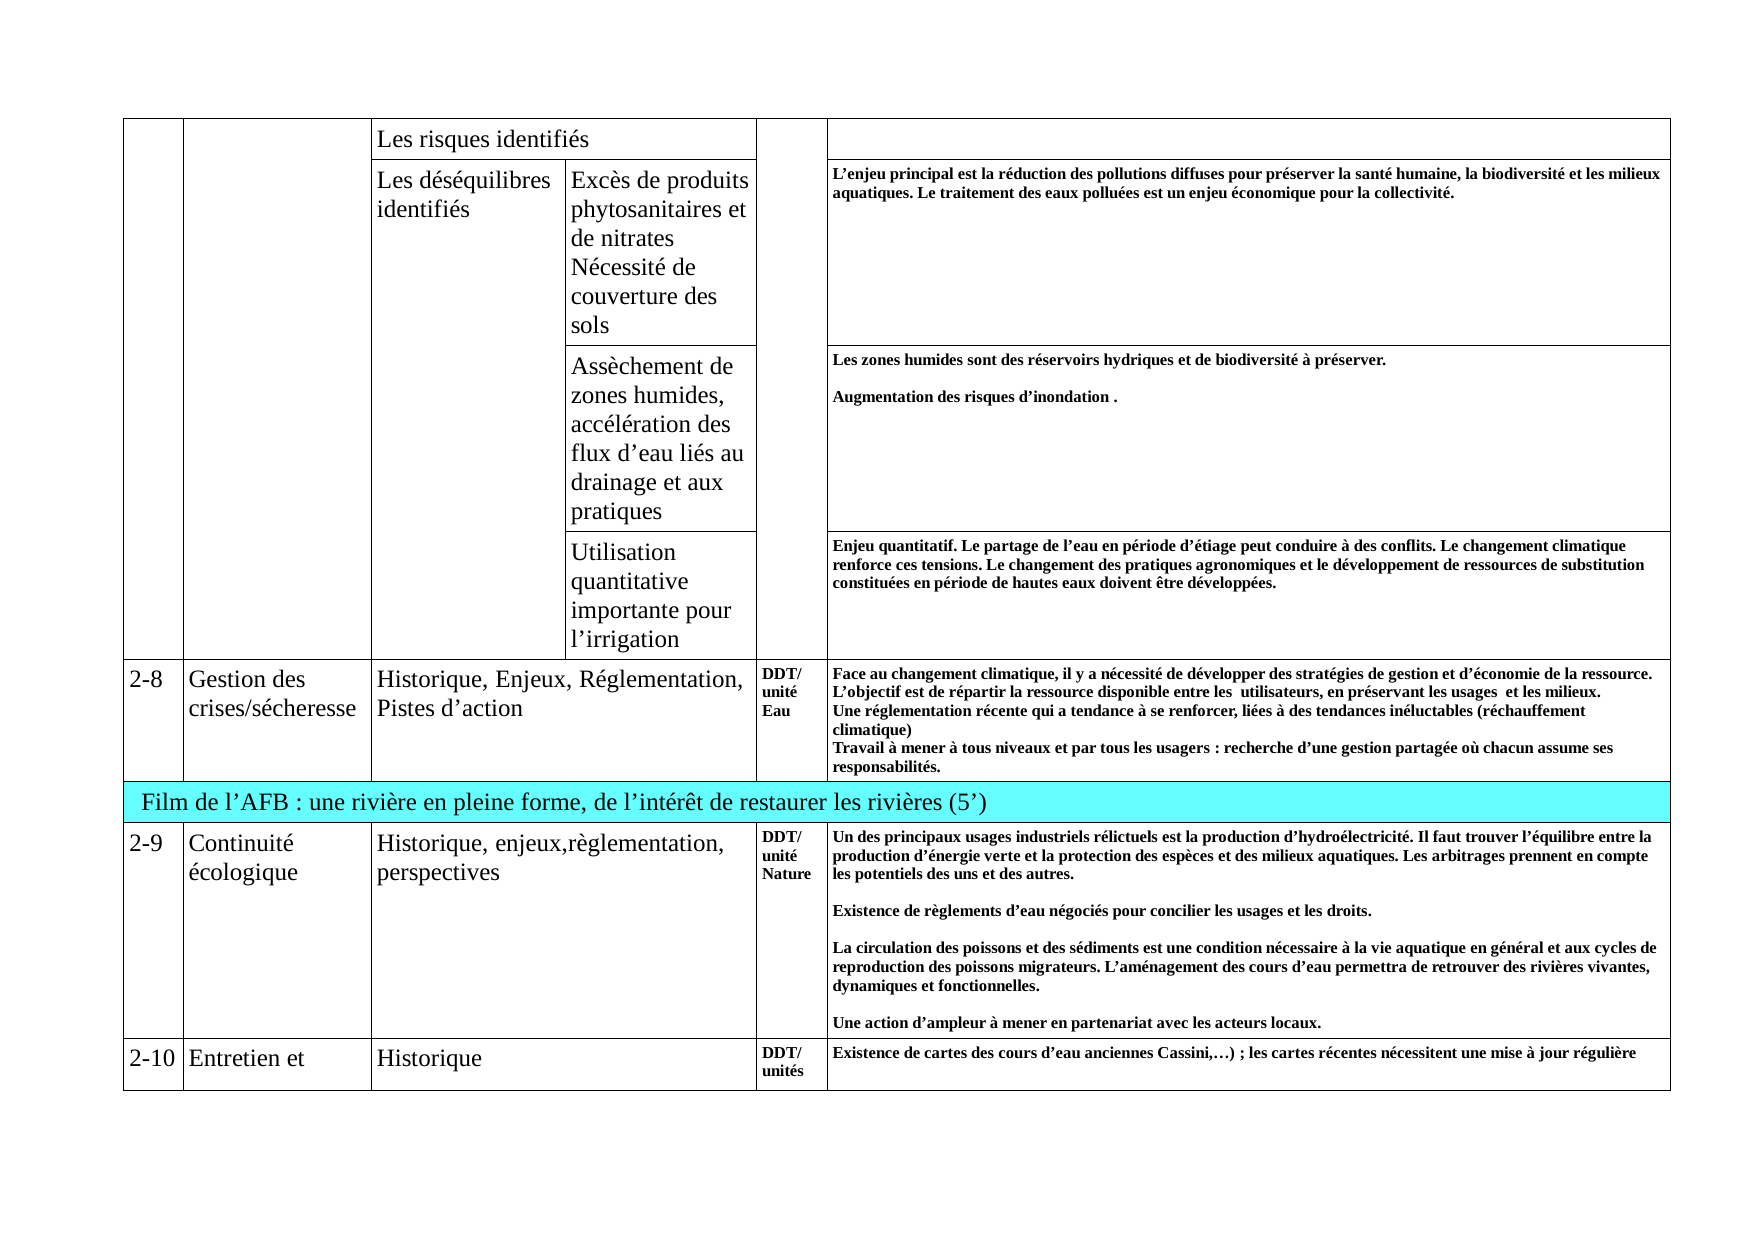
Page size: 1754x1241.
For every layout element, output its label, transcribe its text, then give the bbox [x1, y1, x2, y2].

table_cell [757, 119, 827, 658]
table_cell Les déséquilibres identifiés [372, 160, 565, 658]
table_cell DDT/ unités [757, 1039, 827, 1090]
table_cell L’enjeu principal est la réduction des pollutions diffuses pour préserver la santé humaine, la biodiversité et les milieux aquatiques. Le traitement des eaux polluées est un enjeu économique pour la collectivité. [828, 160, 1670, 345]
table_cell Utilisation quantitative importante pour l’irrigation [566, 532, 756, 658]
table_cell Un des principaux usages industriels rélictuels est la production d’hydroélectricité. Il faut trouver l’équilibre entre la production d’énergie verte et la protection des espèces et des milieux aquatiques. Les arbitrages prennent en compte les potentiels des uns et des autres. Existence de règlements d’eau négociés pour concilier les usages et les droits. La circulation des poissons et des sédiments est une condition nécessaire à la vie aquatique en général et aux cycles de reproduction des poissons migrateurs. L’aménagement des cours d’eau permettra de retrouver des rivières vivantes, dynamiques et fonctionnelles. Une action d’ampleur à mener en partenariat avec les acteurs locaux. [828, 823, 1670, 1037]
table_cell Gestion des crises/sécheresse [184, 660, 371, 781]
table_cell Historique, enjeux,règlementation, perspectives [372, 823, 756, 1037]
table_cell DDT/unité Nature [757, 823, 827, 1037]
table_cell [828, 119, 1670, 159]
table_cell Existence de cartes des cours d’eau anciennes Cassini,…) ; les cartes récentes nécessitent une mise à jour régulière [828, 1039, 1670, 1090]
table_cell DDT/unité Eau [757, 660, 827, 781]
table_cell Face au changement climatique, il y a nécessité de développer des stratégies de gestion et d’économie de la ressource. L’objectif est de répartir la ressource disponible entre les utilisateurs, en préservant les usages et les milieux. Une réglementation récente qui a tendance à se renforcer, liées à des tendances inéluctables (réchauffement climatique) Travail à mener à tous niveaux et par tous les usagers : recherche d’une gestion partagée où chacun assume ses responsabilités. [828, 660, 1670, 781]
table_cell [124, 119, 183, 658]
table_cell Excès de produits phytosanitaires et de nitrates Nécessité de couverture des sols [566, 160, 756, 345]
table_cell [184, 119, 371, 658]
table_cell Entretien et [184, 1039, 371, 1090]
table_cell 2-9 [124, 823, 183, 1037]
table_cell 2-8 [124, 660, 183, 781]
table_cell Historique, Enjeux, Réglementation, Pistes d’action [372, 660, 756, 781]
table_cell Assèchement de zones humides, accélération des flux d’eau liés au drainage et aux pratiques [566, 346, 756, 531]
table_cell Film de l’AFB : une rivière en pleine forme, de l’intérêt de restaurer les rivières (5’) [124, 782, 1670, 822]
table_cell Les zones humides sont des réservoirs hydriques et de biodiversité à préserver. Augmentation des risques d’inondation . [828, 346, 1670, 531]
table_cell Les risques identifiés [372, 119, 756, 159]
table_cell Historique [372, 1039, 756, 1090]
table_cell Continuité écologique [184, 823, 371, 1037]
table_cell 2-10 [124, 1039, 183, 1090]
table_cell Enjeu quantitatif. Le partage de l’eau en période d’étiage peut conduire à des conflits. Le changement climatique renforce ces tensions. Le changement des pratiques agronomiques et le développement de ressources de substitution constituées en période de hautes eaux doivent être développées. [828, 532, 1670, 658]
